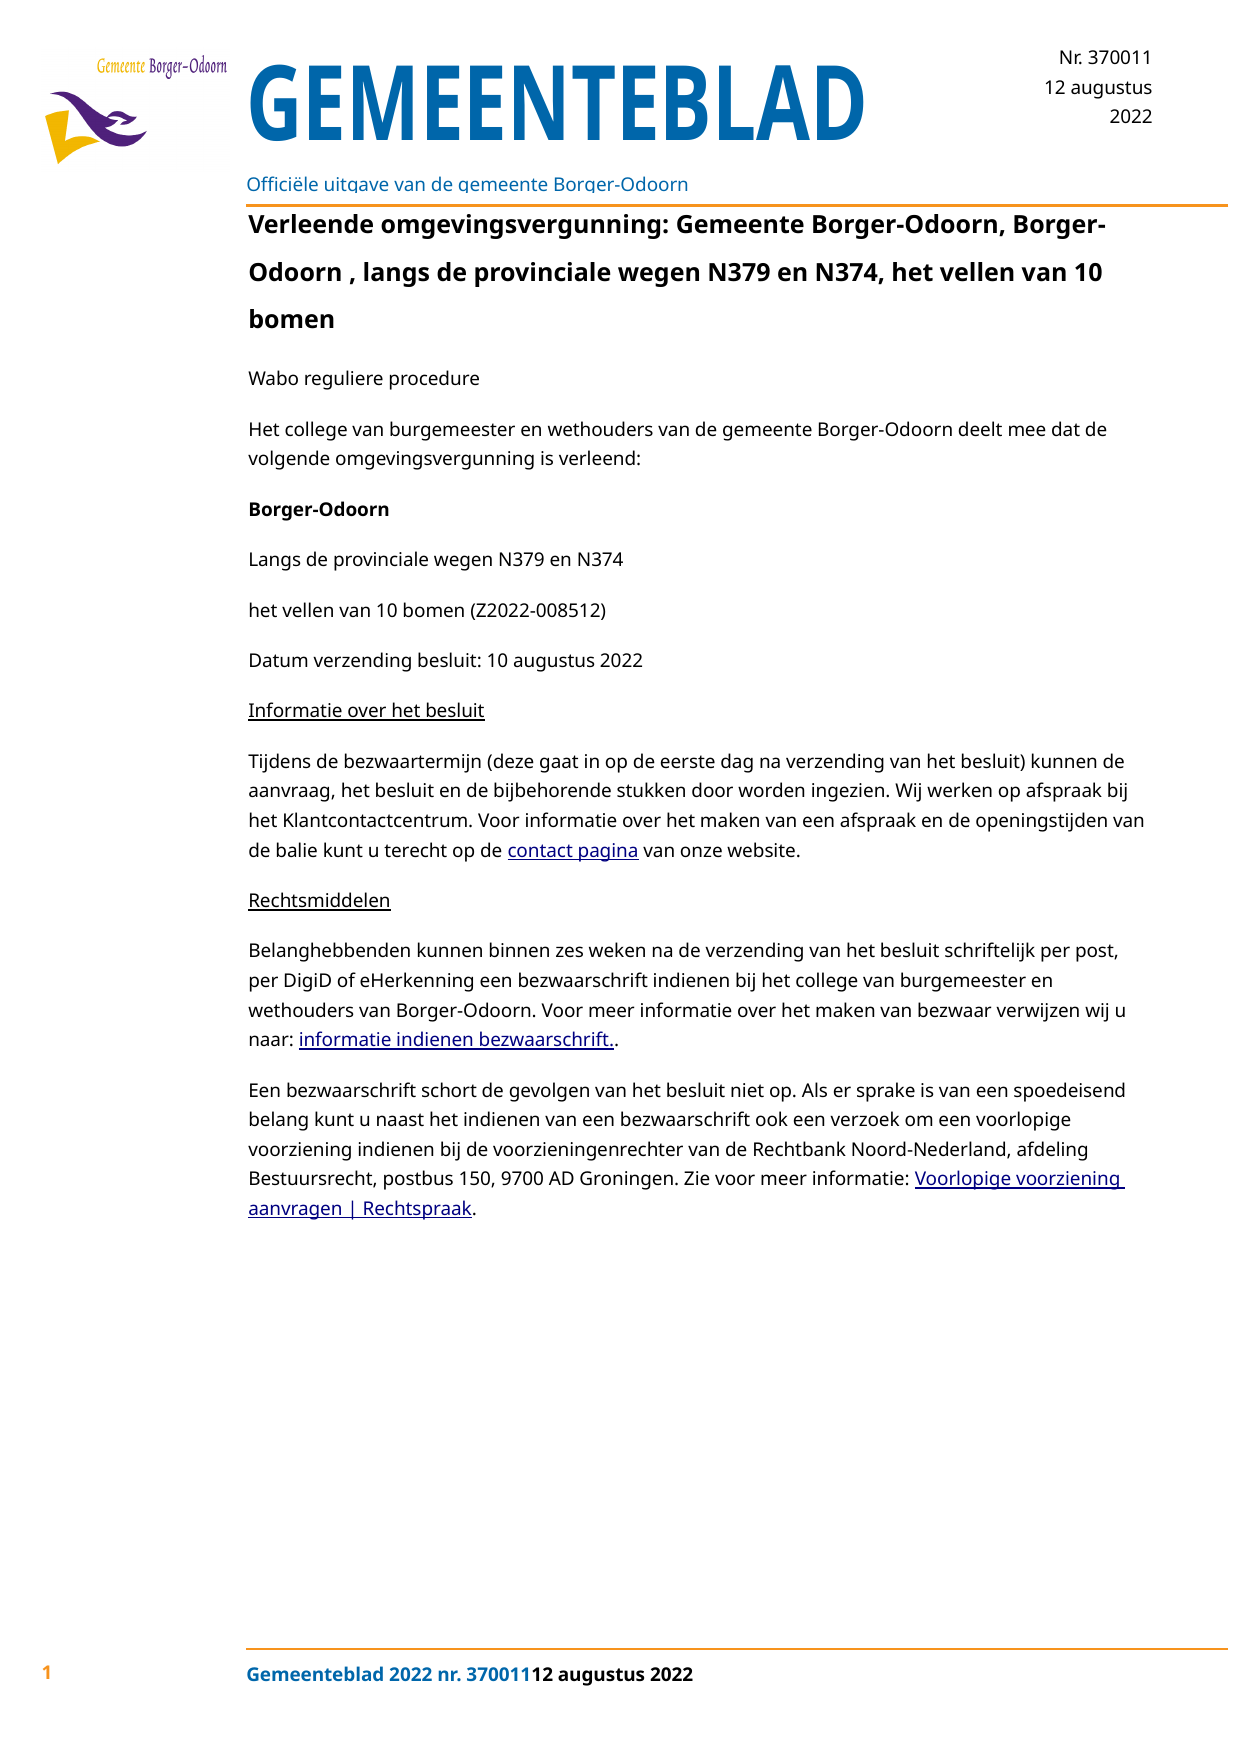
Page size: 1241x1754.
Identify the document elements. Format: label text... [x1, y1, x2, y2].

text Verleende omgevingsvergunning: Gemeente Borger-Odoorn, Borger-Odoorn , langs de provinciale wegen N379 en N374, het vellen van 10 bomen [248, 207, 1152, 336]
text Wabo reguliere procedure [248, 366, 1152, 391]
text Datum verzending besluit: 10 augustus 2022 [248, 647, 1152, 673]
text Belanghebbenden kunnen binnen zes weken na de verzending van het besluit schriftelijk per post, per DigiD of eHerkenning een bezwaarschrift indienen bij het college van burgemeester en wethouders van Borger-Odoorn. Voor meer informatie over het maken van bezwaar verwijzen wij u naar: informatie indienen bezwaarschrift.. [248, 938, 1152, 1052]
text Langs de provinciale wegen N379 en N374 [248, 546, 1152, 572]
text Informatie over het besluit [248, 698, 1152, 723]
picture [41, 47, 231, 172]
text Tijdens de bezwaartermijn (deze gaat in op de eerste dag na verzending van het besluit) kunnen de aanvraag, het besluit en de bijbehorende stukken door worden ingezien. Wij werken op afspraak bij het Klantcontactcentrum. Voor informatie over het maken van een afspraak en de openingstijden van de balie kunt u terecht op de contact pagina van onze website. [248, 748, 1152, 862]
text Borger-Odoorn [248, 496, 1152, 522]
text Rechtsmiddelen [248, 887, 1152, 913]
text Het college van burgemeester en wethouders van de gemeente Borger-Odoorn deelt mee dat de volgende omgevingsvergunning is verleend: [248, 416, 1152, 471]
text Een bezwaarschrift schort de gevolgen van het besluit niet op. Als er sprake is van een spoedeisend belang kunt u naast het indienen van een bezwaarschrift ook een verzoek om een voorlopige voorziening indienen bij de voorzieningenrechter van de Rechtbank Noord-Nederland, afdeling Bestuursrecht, postbus 150, 9700 AD Groningen. Zie voor meer informatie: Voorlopige voorziening aanvragen | Rechtspraak. [248, 1077, 1152, 1221]
text het vellen van 10 bomen (Z2022-008512) [248, 597, 1152, 622]
